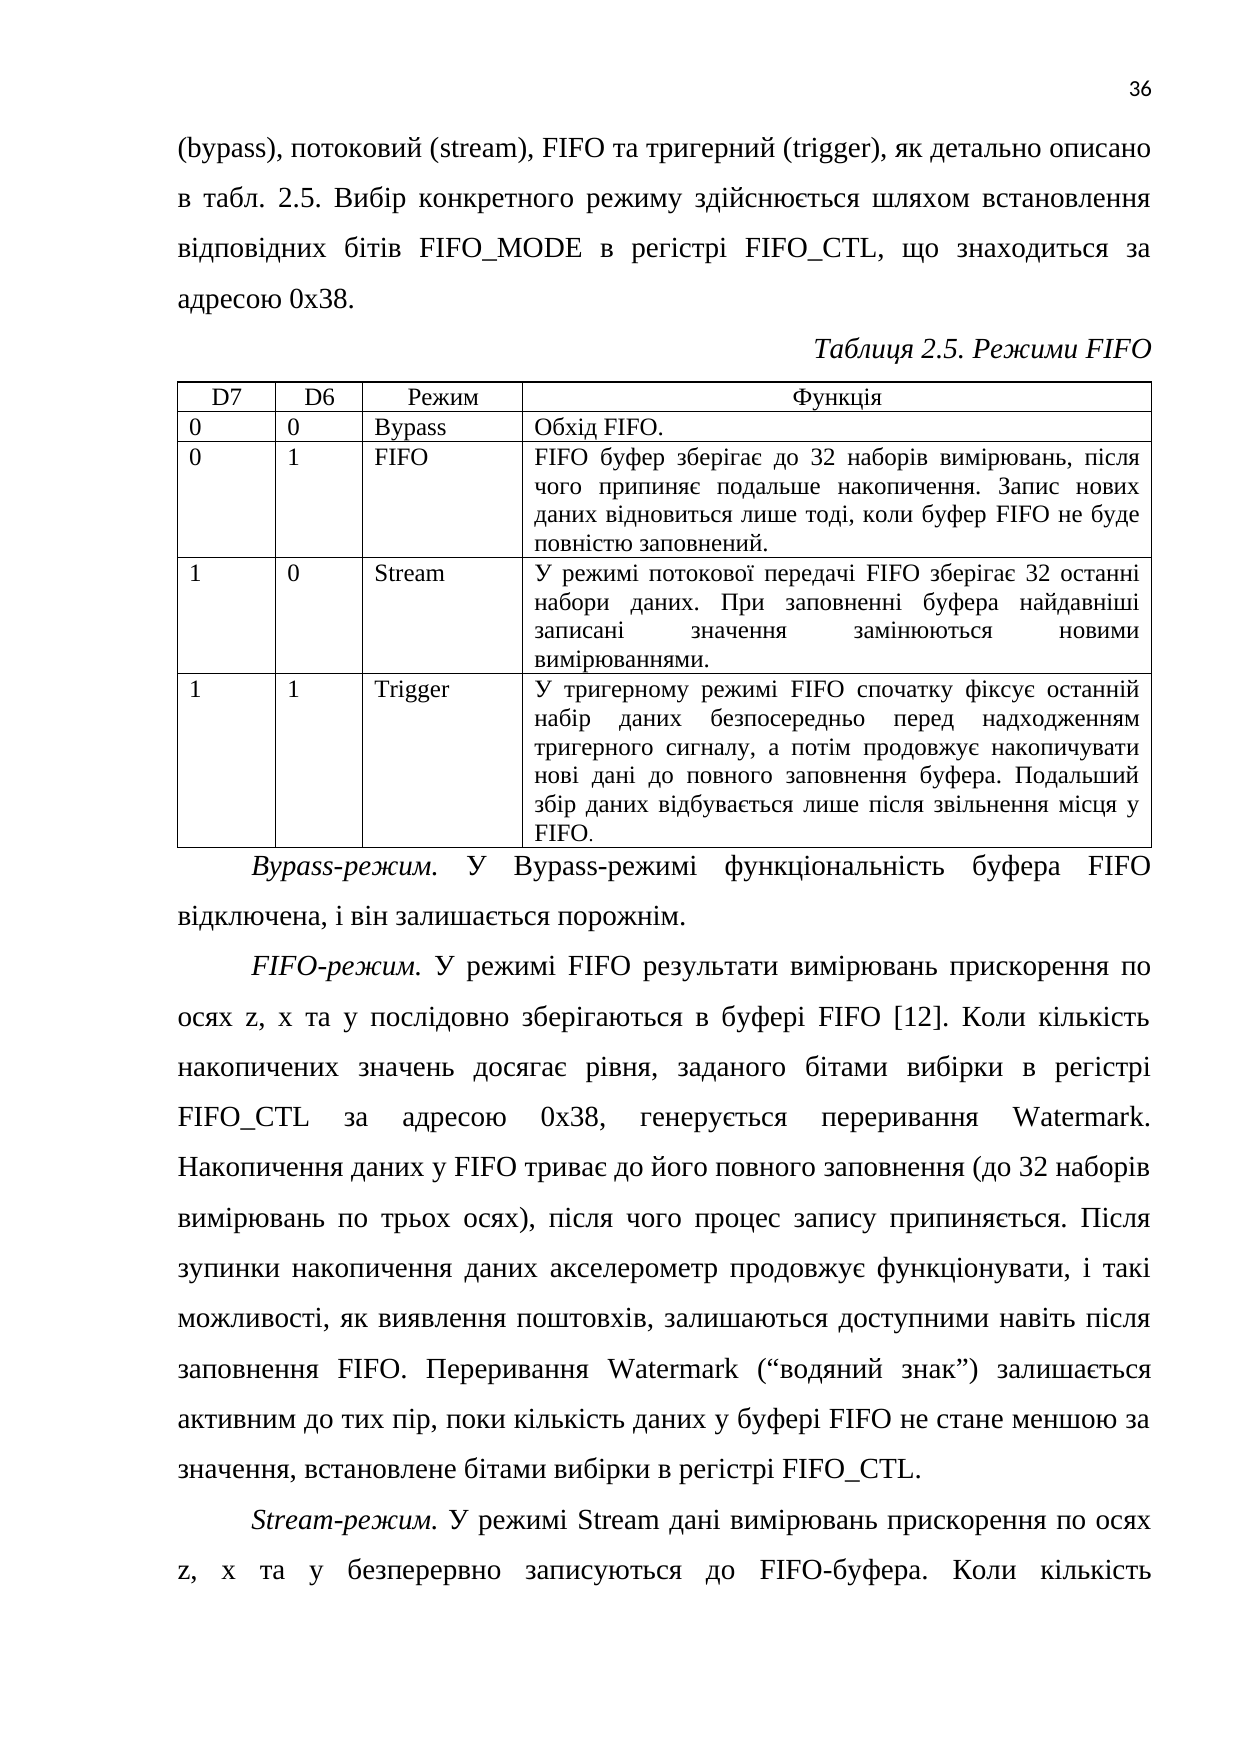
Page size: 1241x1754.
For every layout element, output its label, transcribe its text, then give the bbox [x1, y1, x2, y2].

table_cell Обхід FIFO. [523, 412, 1151, 441]
table_cell 1 [276, 674, 362, 847]
table_header D6 [276, 383, 362, 411]
table_cell У тригерному режимі FIFO спочатку фіксує останній набір даних безпосередньо перед надходженням тригерного сигналу, а потім продовжує накопичувати нові дані до повного заповнення буфера. Подальший збір даних відбувається лише після звільнення місця у FIFO. [523, 674, 1151, 847]
table_cell Stream [363, 558, 522, 673]
table_cell 1 [276, 442, 362, 557]
table_cell FIFO [363, 442, 522, 557]
table_header Функція [523, 383, 1151, 411]
table_cell 0 [178, 412, 275, 441]
text Stream-режим. У режимі Stream дані вимірювань прискорення по осях z, x та y безперервно записуються до FIFO-буфера. Коли кількість [177, 1502, 1152, 1586]
table_cell У режимі потокової передачі FIFO зберігає 32 останні набори даних. При заповненні буфера найдавніші записані значення замінюються новими вимірюваннями. [523, 558, 1151, 673]
table_cell Bypass [363, 412, 522, 441]
table_cell 0 [178, 442, 275, 557]
table_header D7 [178, 383, 275, 411]
subtitle Таблиця 2.5. Режими FIFO [177, 331, 1152, 365]
table_cell Trigger [363, 674, 522, 847]
table_cell 0 [276, 558, 362, 673]
table_header Режим [363, 383, 522, 411]
table_cell 1 [178, 558, 275, 673]
table_cell 0 [276, 412, 362, 441]
table_cell FIFO буфер зберігає до 32 наборів вимірювань, після чого припиняє подальше накопичення. Запис нових даних відновиться лише тоді, коли буфер FIFO не буде повністю заповнений. [523, 442, 1151, 557]
text Bypass-режим. У Bypass-режимі функціональність буфера FIFO відключена, і він залишається порожнім. [177, 848, 1152, 932]
text FIFO-режим. У режимі FIFO результати вимірювань прискорення по осях z, x та y послідовно зберігаються в буфері FIFO [12]. Коли кількість накопичених значень досягає рівня, заданого бітами вибірки в регістрі FIFO_CTL за адресою 0x38, генерується переривання Watermark. Накопичення даних у FIFO триває до його повного заповнення (до 32 наборів вимірювань по трьох осях), після чого процес запису припиняється. Після зупинки накопичення даних акселерометр продовжує функціонувати, і такі можливості, як виявлення поштовхів, залишаються доступними навіть після заповнення FIFO. Переривання Watermark (“водяний знак”) залишається активним до тих пір, поки кількість даних у буфері FIFO не стане меншою за значення, встановлене бітами вибірки в регістрі FIFO_CTL. [177, 948, 1152, 1485]
text (bypass), потоковий (stream), FIFO та тригерний (trigger), як детально описано в табл. 2.5. Вибір конкретного режиму здійснюється шляхом встановлення відповідних бітів FIFO_MODE в регістрі FIFO_CTL, що знаходиться за адресою 0x38. [177, 130, 1152, 314]
table_cell 1 [178, 674, 275, 847]
